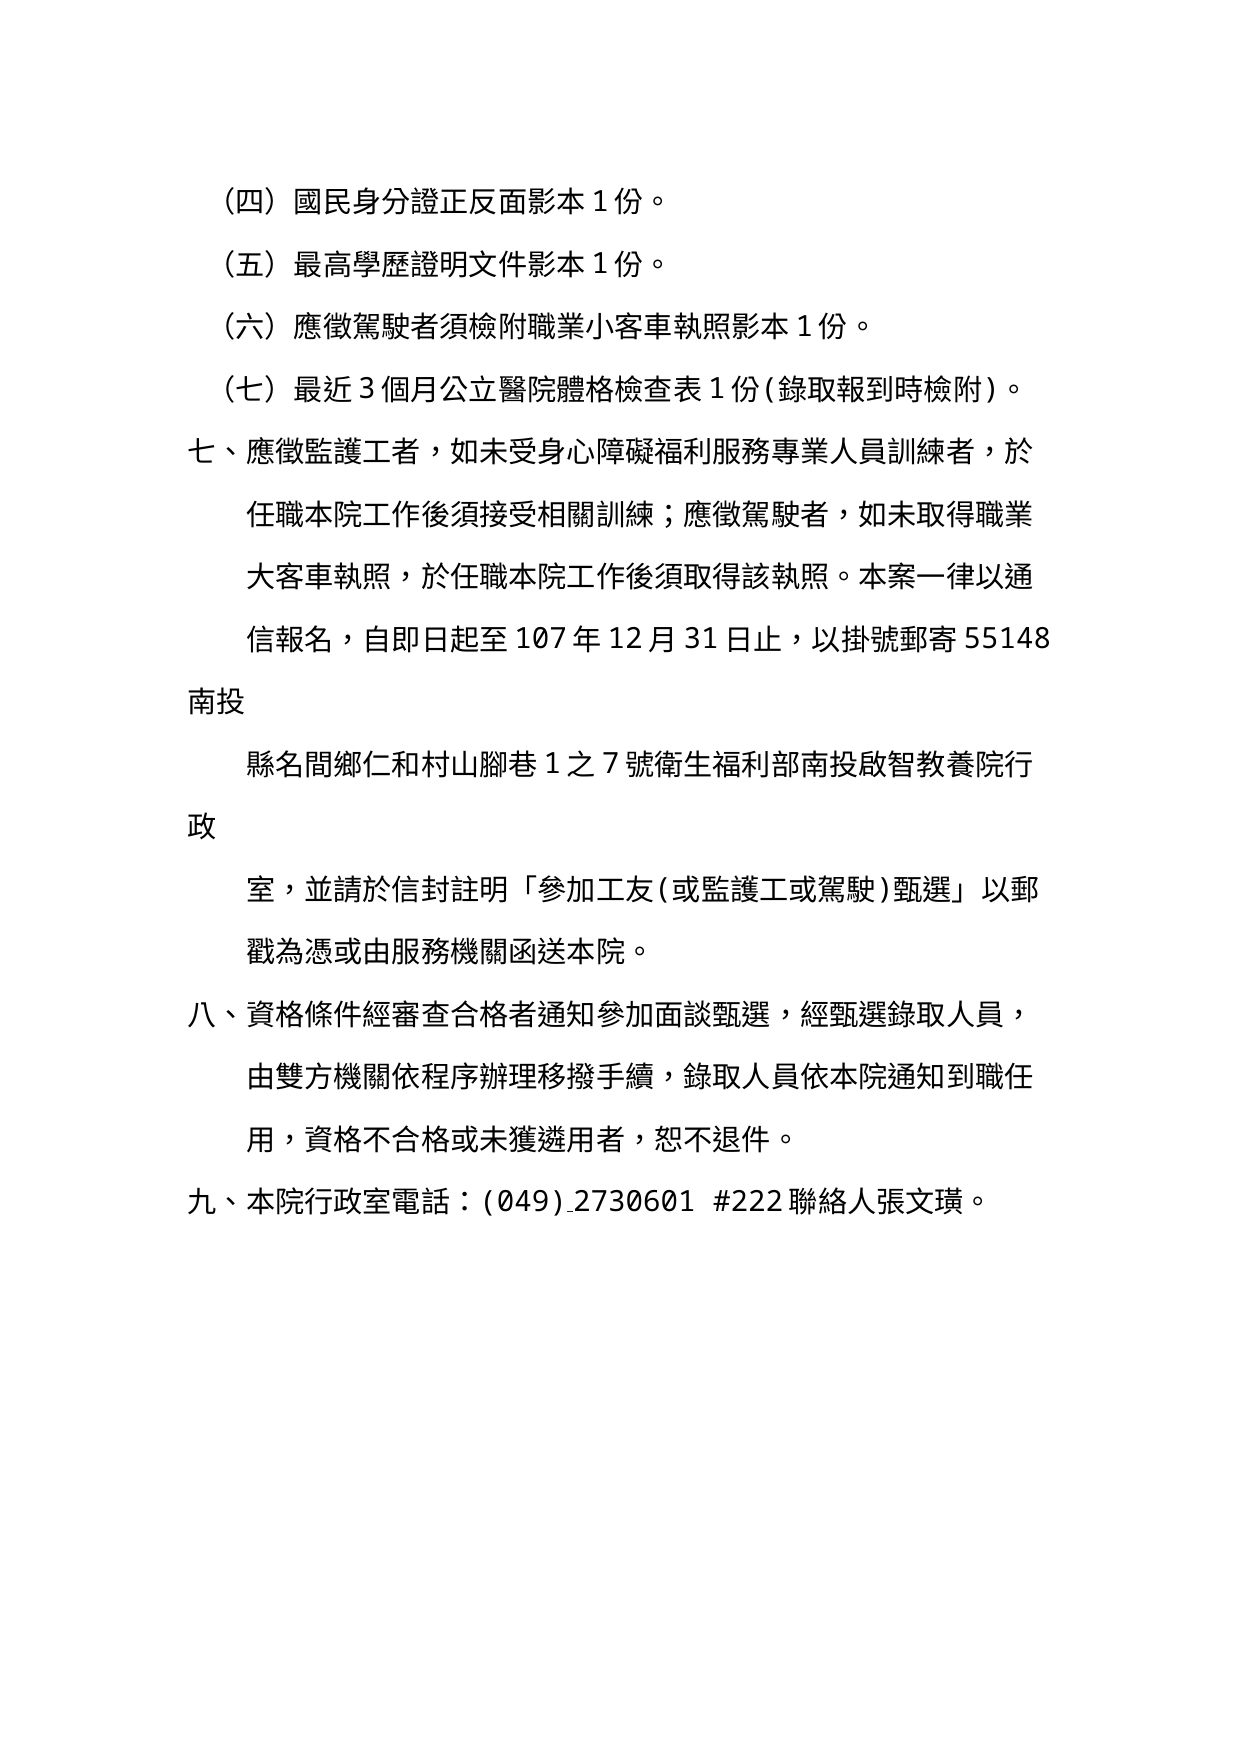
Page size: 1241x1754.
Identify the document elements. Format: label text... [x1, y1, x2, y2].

text 任職本院工作後須接受相關訓練；應徵駕駛者，如未取得職業 [187, 471, 1053, 533]
text 八、資格條件經審查合格者通知參加面談甄選，經甄選錄取人員，由雙方機關依程序辦理移撥手續，錄取人員依本院通知到職任用，資格不合格或未獲遴用者，恕不退件。 [187, 971, 1053, 1158]
text （四）國民身分證正反面影本1份。 [206, 158, 1053, 221]
text 戳為憑或由服務機關函送本院。 [187, 908, 1053, 971]
text 七、應徵監護工者，如未受身心障礙福利服務專業人員訓練者，於 [187, 408, 1053, 471]
text 大客車執照，於任職本院工作後須取得該執照。本案一律以通 [187, 533, 1053, 596]
text （五）最高學歷證明文件影本1份。 [206, 221, 1053, 283]
text 室，並請於信封註明「參加工友(或監護工或駕駛)甄選」以郵 [187, 846, 1053, 908]
text 信報名，自即日起至107年12月31日止，以掛號郵寄55148南投 [187, 596, 1053, 721]
text 縣名間鄉仁和村山腳巷1之7號衛生福利部南投啟智教養院行政 [187, 721, 1053, 846]
text （六）應徵駕駛者須檢附職業小客車執照影本1份。 [206, 283, 1053, 346]
text （七）最近3個月公立醫院體格檢查表1份(錄取報到時檢附)。 [206, 346, 1053, 408]
text 九、本院行政室電話：(049) 2730601 #222聯絡人張文璜。 [187, 1158, 1053, 1221]
